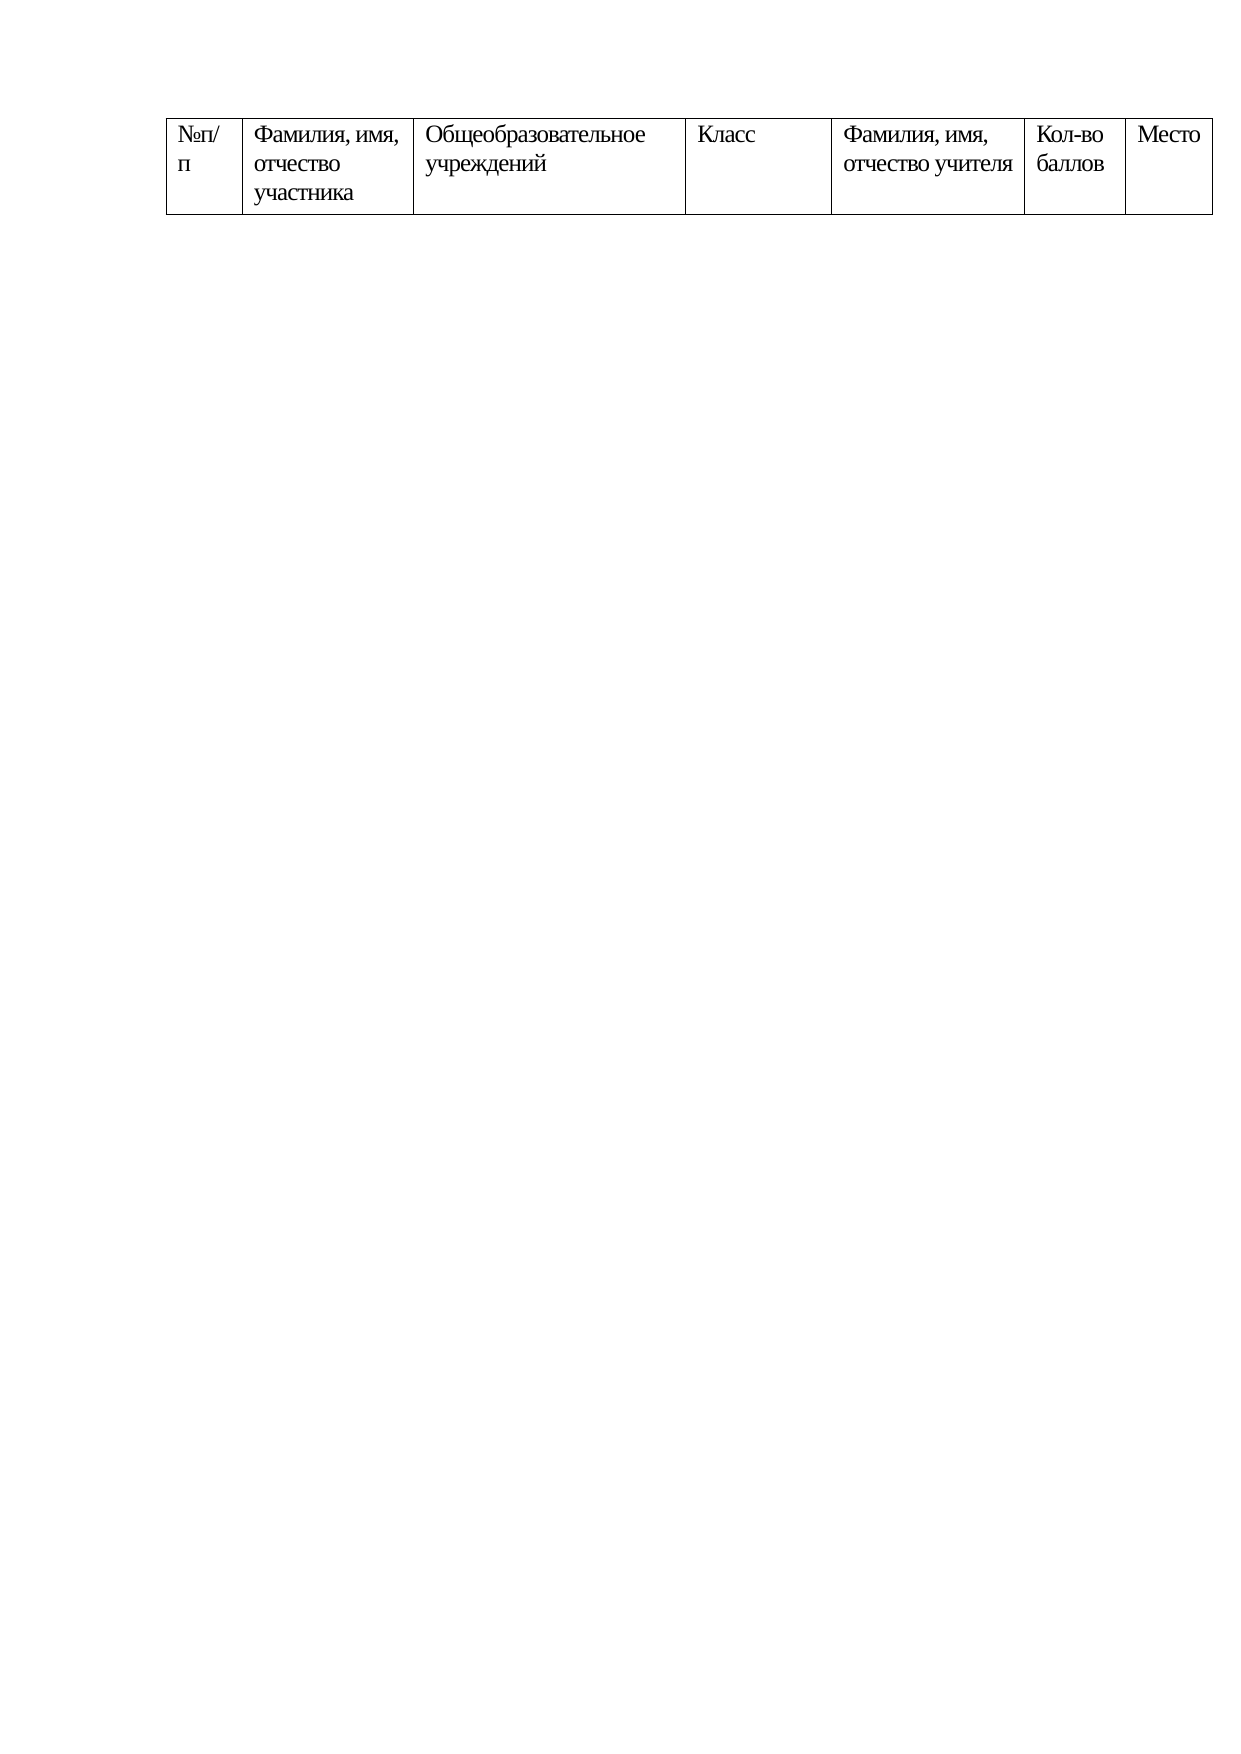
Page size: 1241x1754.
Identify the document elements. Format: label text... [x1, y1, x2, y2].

table_header №п/п [167, 119, 242, 214]
table_header Кол-во баллов [1025, 119, 1125, 214]
table_header Фамилия, имя, отчество участника [243, 119, 413, 214]
table_header Место [1126, 119, 1212, 214]
table_header Фамилия, имя, отчество учителя [832, 119, 1024, 214]
table_header Общеобразовательное учреждений [414, 119, 685, 214]
table_header Класс [686, 119, 831, 214]
